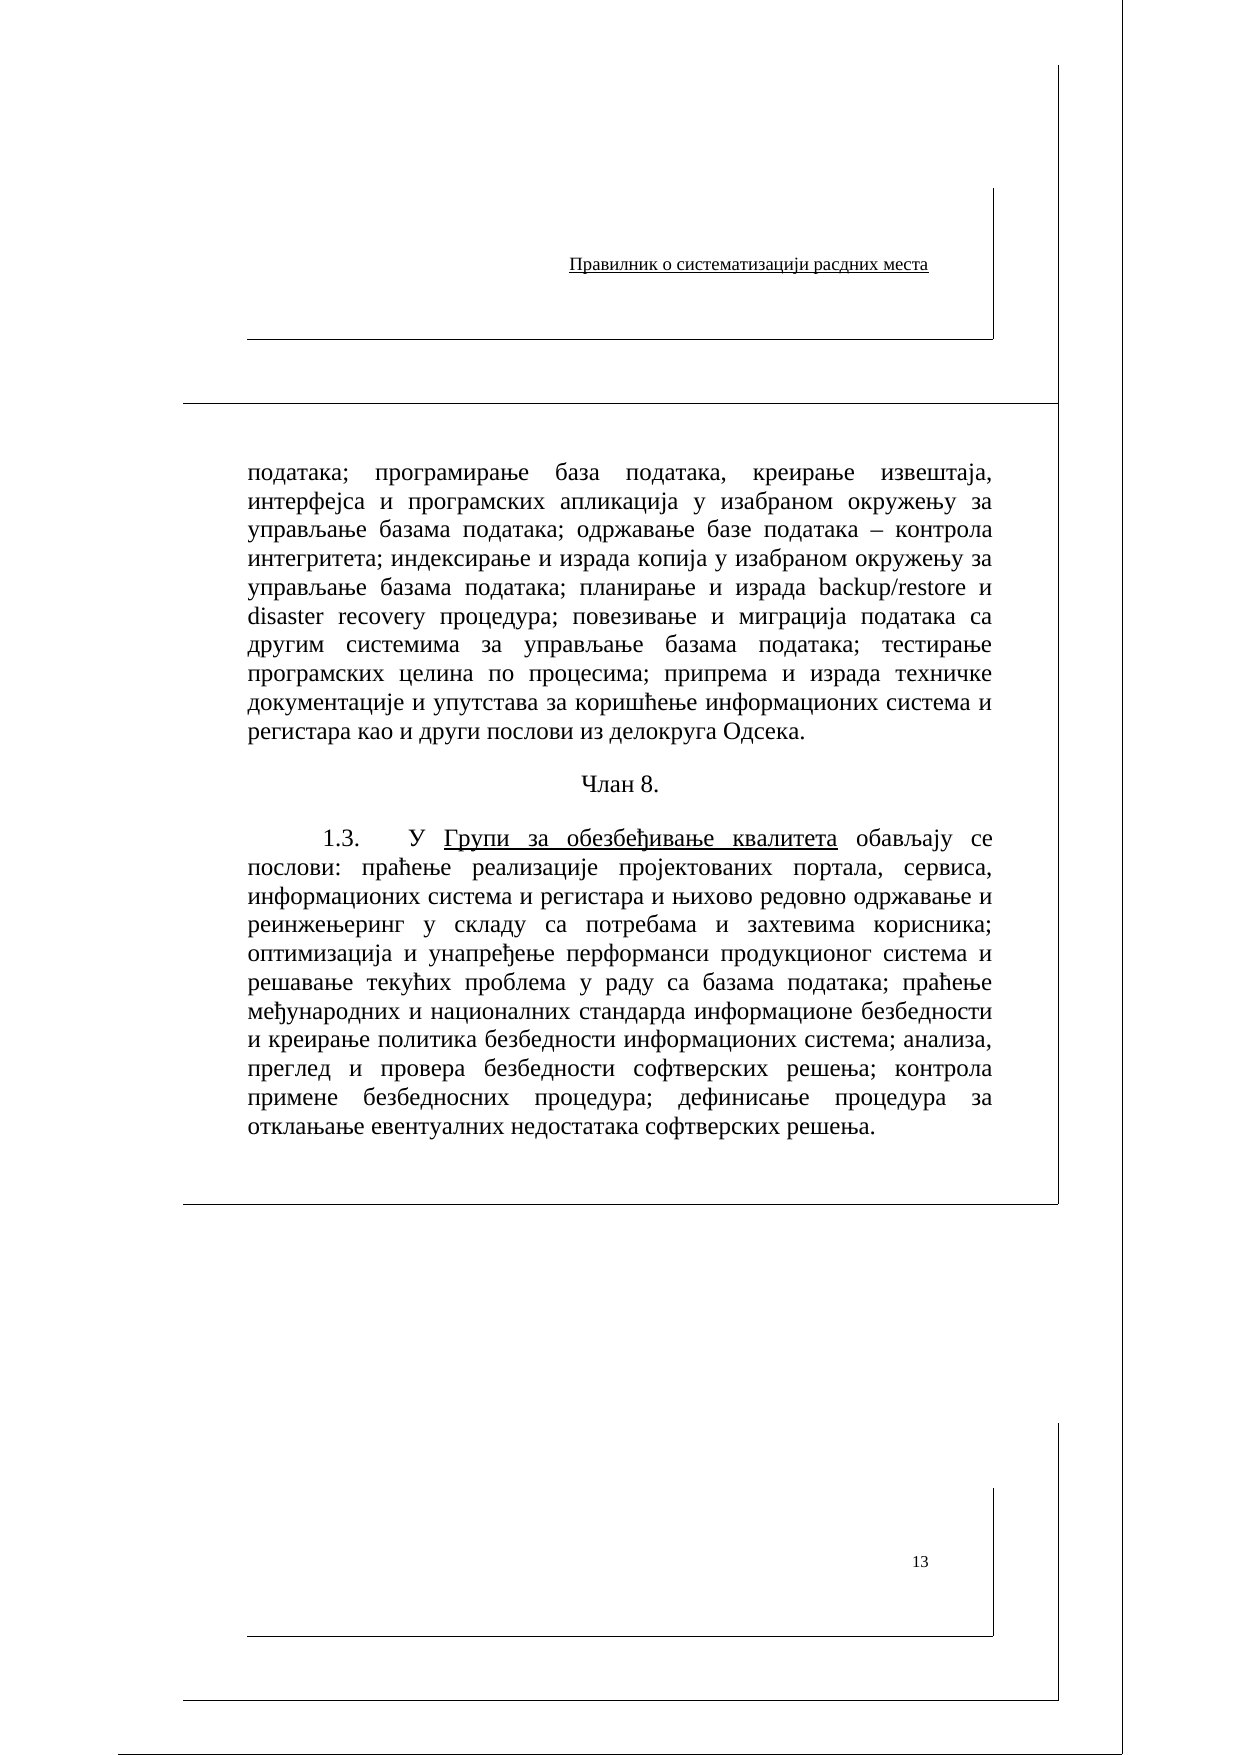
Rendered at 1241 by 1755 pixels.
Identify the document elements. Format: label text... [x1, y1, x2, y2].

text 1.2.2 У Oдсеку за пројектовање и имплементацију обављају се послови: пројектовање модела података, модела процеса и корисничког интерфејса информационих система и регистара; пројектовање логичке структуре информационих система и база података; програмирање база података, креирање извештаја, интерфејса и програмских апликација у изабраном окружењу за управљање базама података; одржавање базе података – контрола интегритета; индексирање и израда копија у изабраном окружењу за управљање базама података; планирање и израда backup/restore и disaster recovery процедура; повезивање и миграција података са другим системима за управљање базама података; тестирање програмских целина по процесима; припрема и израда техничке документације и упутстава за коришћење информационих система и регистара као и други послови из делокруга Одсека. [183, 392, 1058, 705]
text 1.3. У Групи за обезбеђивање квалитета обављају се послови: праћење реализације пројектованих портала, сервиса, информационих система и регистара и њихово редовно одржавање и реинжењеринг у складу са потребама и захтевима корисника; оптимизација и унапређење перформанси продукционог система и решавање текућих проблема у раду са базама података; праћење међународних и националних стандарда информационе безбедности и креирање политика безбедности информационих система; анализа, преглед и провера безбедности софтверских решења; контрола примене безбедносних процедура; дефинисање процедура за отклањање евентуалних недостатака софтверских решења. [183, 759, 1058, 1204]
text Члан 8. [183, 705, 1058, 759]
